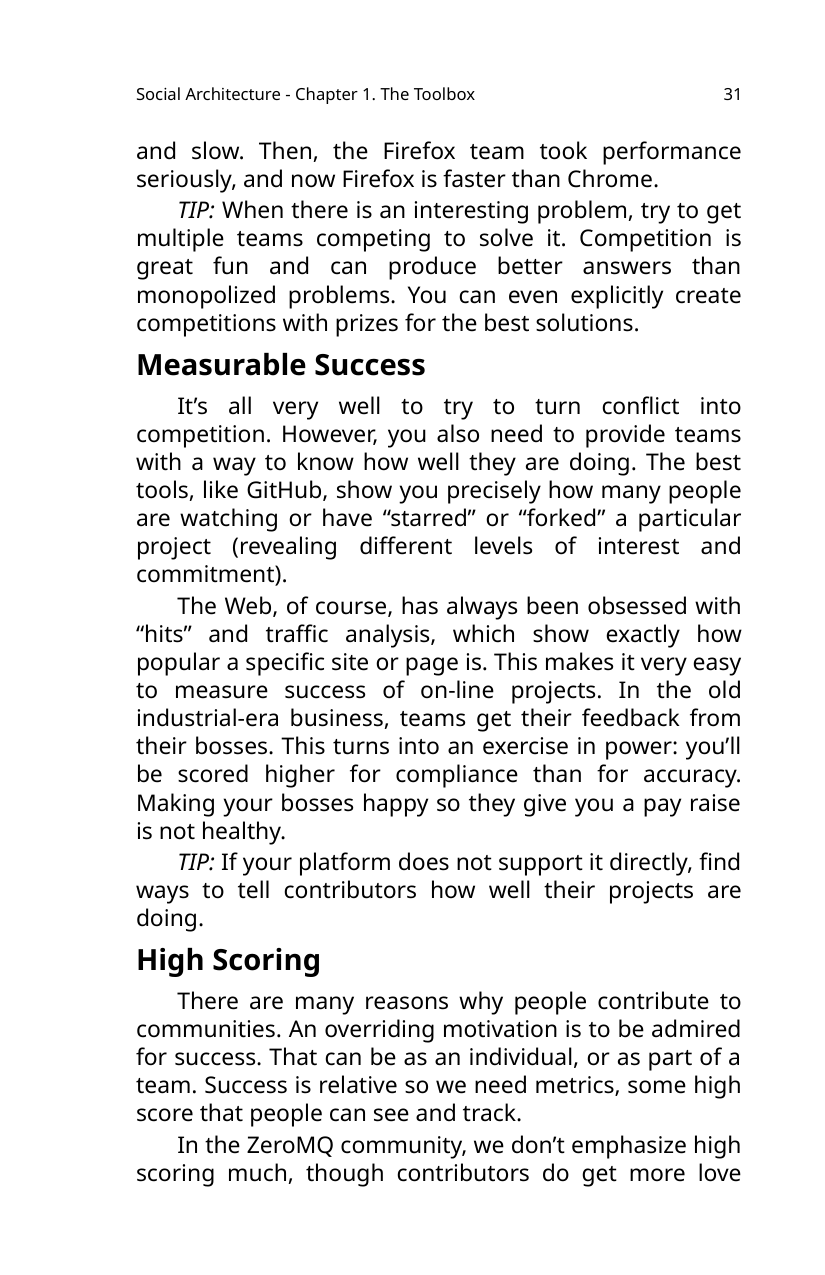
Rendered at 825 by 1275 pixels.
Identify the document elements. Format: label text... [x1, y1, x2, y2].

text TIP: If your platform does not support it directly, find ways to tell contributors how well their projects are doing. [136, 846, 742, 933]
text It’s all very well to try to turn conflict into competition. However, you also need to provide teams with a way to know how well they are doing. The best tools, like GitHub, show you precisely how many people are watching or have “starred” or “forked” a particular project (revealing different levels of interest and commitment). [136, 389, 742, 589]
text and slow. Then, the Firefox team took performance seriously, and now Firefox is faster than Chrome. [136, 135, 742, 194]
text The Web, of course, has always been obsessed with “hits” and traffic analysis, which show exactly how popular a specific site or page is. This makes it very easy to measure success of on-line projects. In the old industrial-era business, teams get their feedback from their bosses. This turns into an exercise in power: you’ll be scored higher for compliance than for accuracy. Making your bosses happy so they give you a pay raise is not healthy. [136, 589, 742, 846]
subtitle High Scoring [136, 939, 742, 979]
text There are many reasons why people contribute to communities. An overriding motivation is to be admired for success. That can be as an individual, or as part of a team. Success is relative so we need metrics, some high score that people can see and track. [136, 985, 742, 1129]
text TIP: When there is an interesting problem, try to get multiple teams competing to solve it. Competition is great fun and can produce better answers than monopolized problems. You can even explicitly create competitions with prizes for the best solutions. [136, 194, 742, 338]
subtitle Measurable Success [136, 344, 742, 384]
text In the ZeroMQ community, we don’t emphasize high scoring much, though contributors do get more love [136, 1129, 742, 1188]
